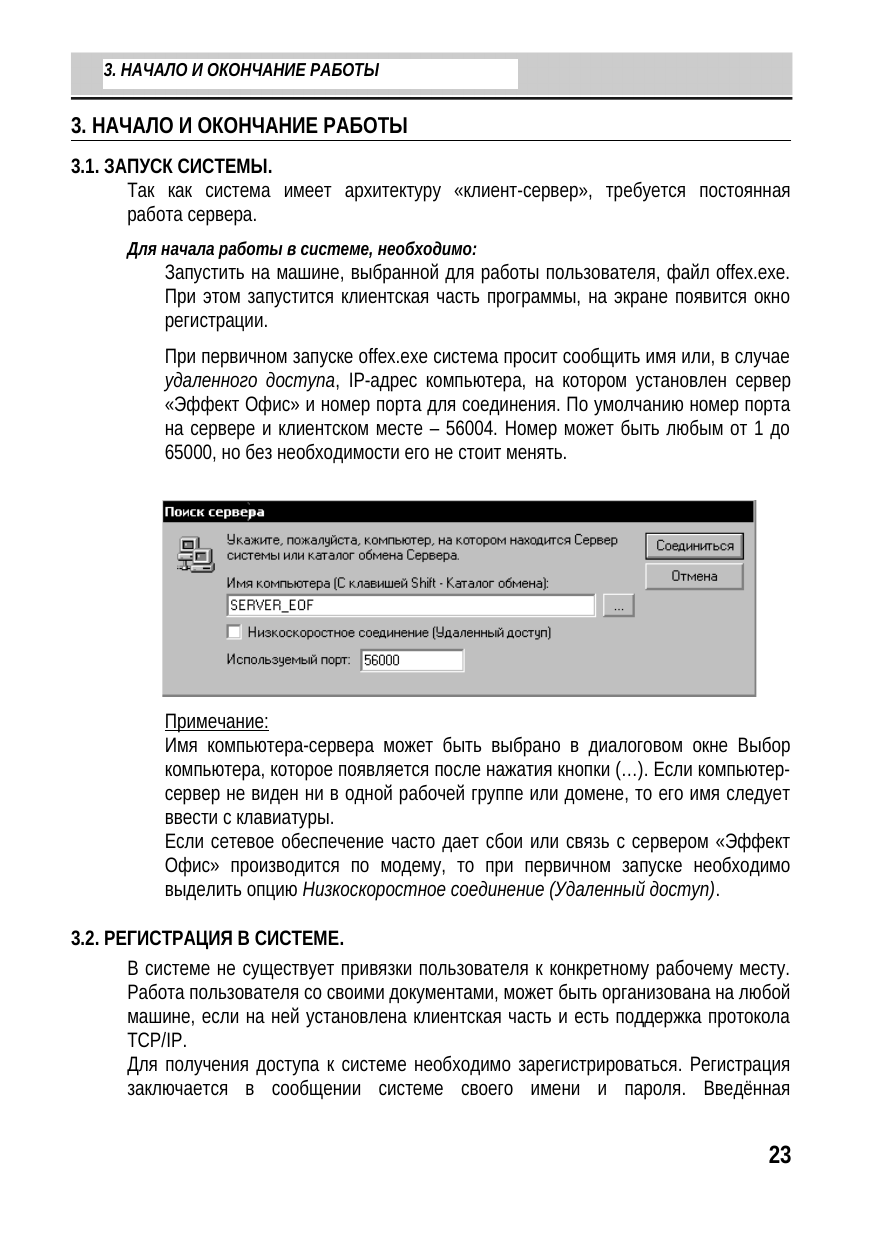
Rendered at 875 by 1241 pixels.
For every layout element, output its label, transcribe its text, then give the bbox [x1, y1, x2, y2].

text В системе не существует привязки пользователя к конкретному рабочему месту. Работа пользователя со своими документами, может быть организована на любой машине, если на ней установлена клиентская часть и есть поддержка протокола TCP/IP. [127, 956, 791, 1052]
subtitle 3.1. Запуск системы. [71, 154, 791, 178]
text Для начала работы в системе, необходимо: [127, 238, 791, 260]
text При первичном запуске offex.exe система просит сообщить имя или, в случае удаленного доступа, IP-адрес компьютера, на котором установлен сервер «Эффект Офис» и номер порта для соединения. По умолчанию номер порта на сервере и клиентском месте – 56004. Номер может быть любым от 1 до 65000, но без необходимости его не стоит менять. [164, 344, 791, 464]
text Запустить на машине, выбранной для работы пользователя, файл offex.exe. При этом запустится клиентская часть программы, на экране появится окно регистрации. [164, 260, 791, 332]
subtitle 3. НАЧАЛО И ОКОНЧАНИЕ РАБОТЫ [71, 112, 791, 140]
text Если сетевое обеспечение часто дает сбои или связь с сервером «Эффект Офис» производится по модему, то при первичном запуске необходимо выделить опцию Низкоскоростное соединение (Удаленный доступ). [164, 829, 791, 901]
text Примечание: [164, 709, 791, 733]
text Имя компьютера-сервера может быть выбрано в диалоговом окне Выбор компьютера, которое появляется после нажатия кнопки (…). Если компьютер-сервер не виден ни в одной рабочей группе или домене, то его имя следует ввести с клавиатуры. [164, 733, 791, 829]
text Так как система имеет архитектуру «клиент-сервер», требуется постоянная работа сервера. [127, 178, 791, 226]
subtitle 3.2. Регистрация в системе. [71, 926, 791, 950]
text Для получения доступа к системе необходимо зарегистрироваться. Регистрация заключается в сообщении системе своего имени и пароля. Введённая [127, 1052, 791, 1100]
